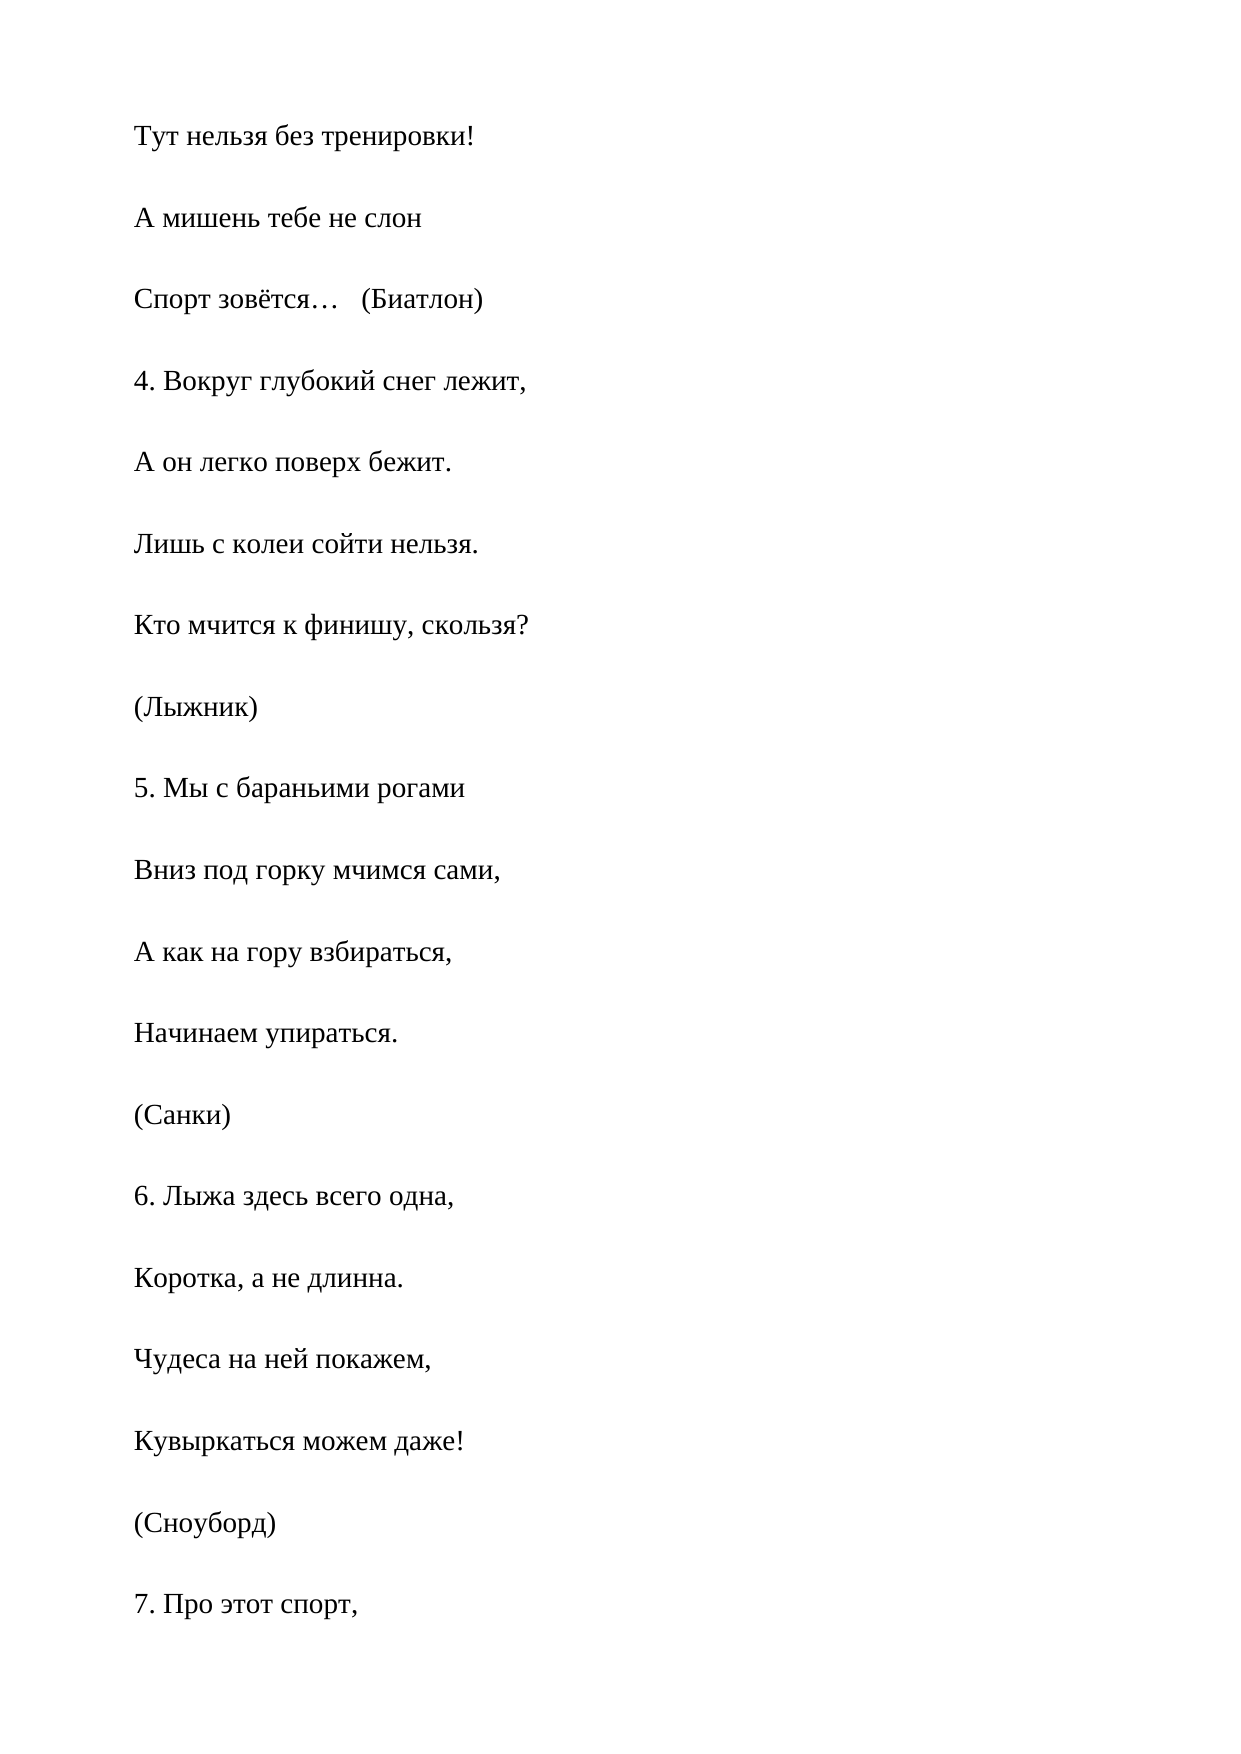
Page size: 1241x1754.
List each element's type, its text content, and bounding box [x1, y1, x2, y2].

text Лишь с колеи сойти нельзя. [134, 526, 1106, 559]
text А он легко поверх бежит. [134, 444, 1106, 478]
text 7. Про этот спорт, [134, 1586, 1106, 1620]
text А как на гору взбираться, [134, 934, 1106, 967]
text Начинаем упираться. [134, 1015, 1106, 1049]
text (Лыжник) [134, 689, 1106, 723]
text (Санки) [134, 1097, 1106, 1130]
text Спорт зовётся… (Биатлон) [134, 281, 1106, 315]
text Тут нельзя без тренировки! [134, 118, 1106, 152]
text 5. Мы с бараньими рогами [134, 771, 1106, 804]
text А мишень тебе не слон [134, 200, 1106, 233]
text Коротка, а не длинна. [134, 1260, 1106, 1293]
text Кувыркаться можем даже! [134, 1423, 1106, 1457]
text Кто мчится к финишу, скользя? [134, 607, 1106, 641]
text Чудеса на ней покажем, [134, 1342, 1106, 1375]
text 4. Вокруг глубокий снег лежит, [134, 363, 1106, 396]
text (Сноуборд) [134, 1505, 1106, 1538]
text 6. Лыжа здесь всего одна, [134, 1178, 1106, 1212]
text Вниз под горку мчимся сами, [134, 852, 1106, 886]
